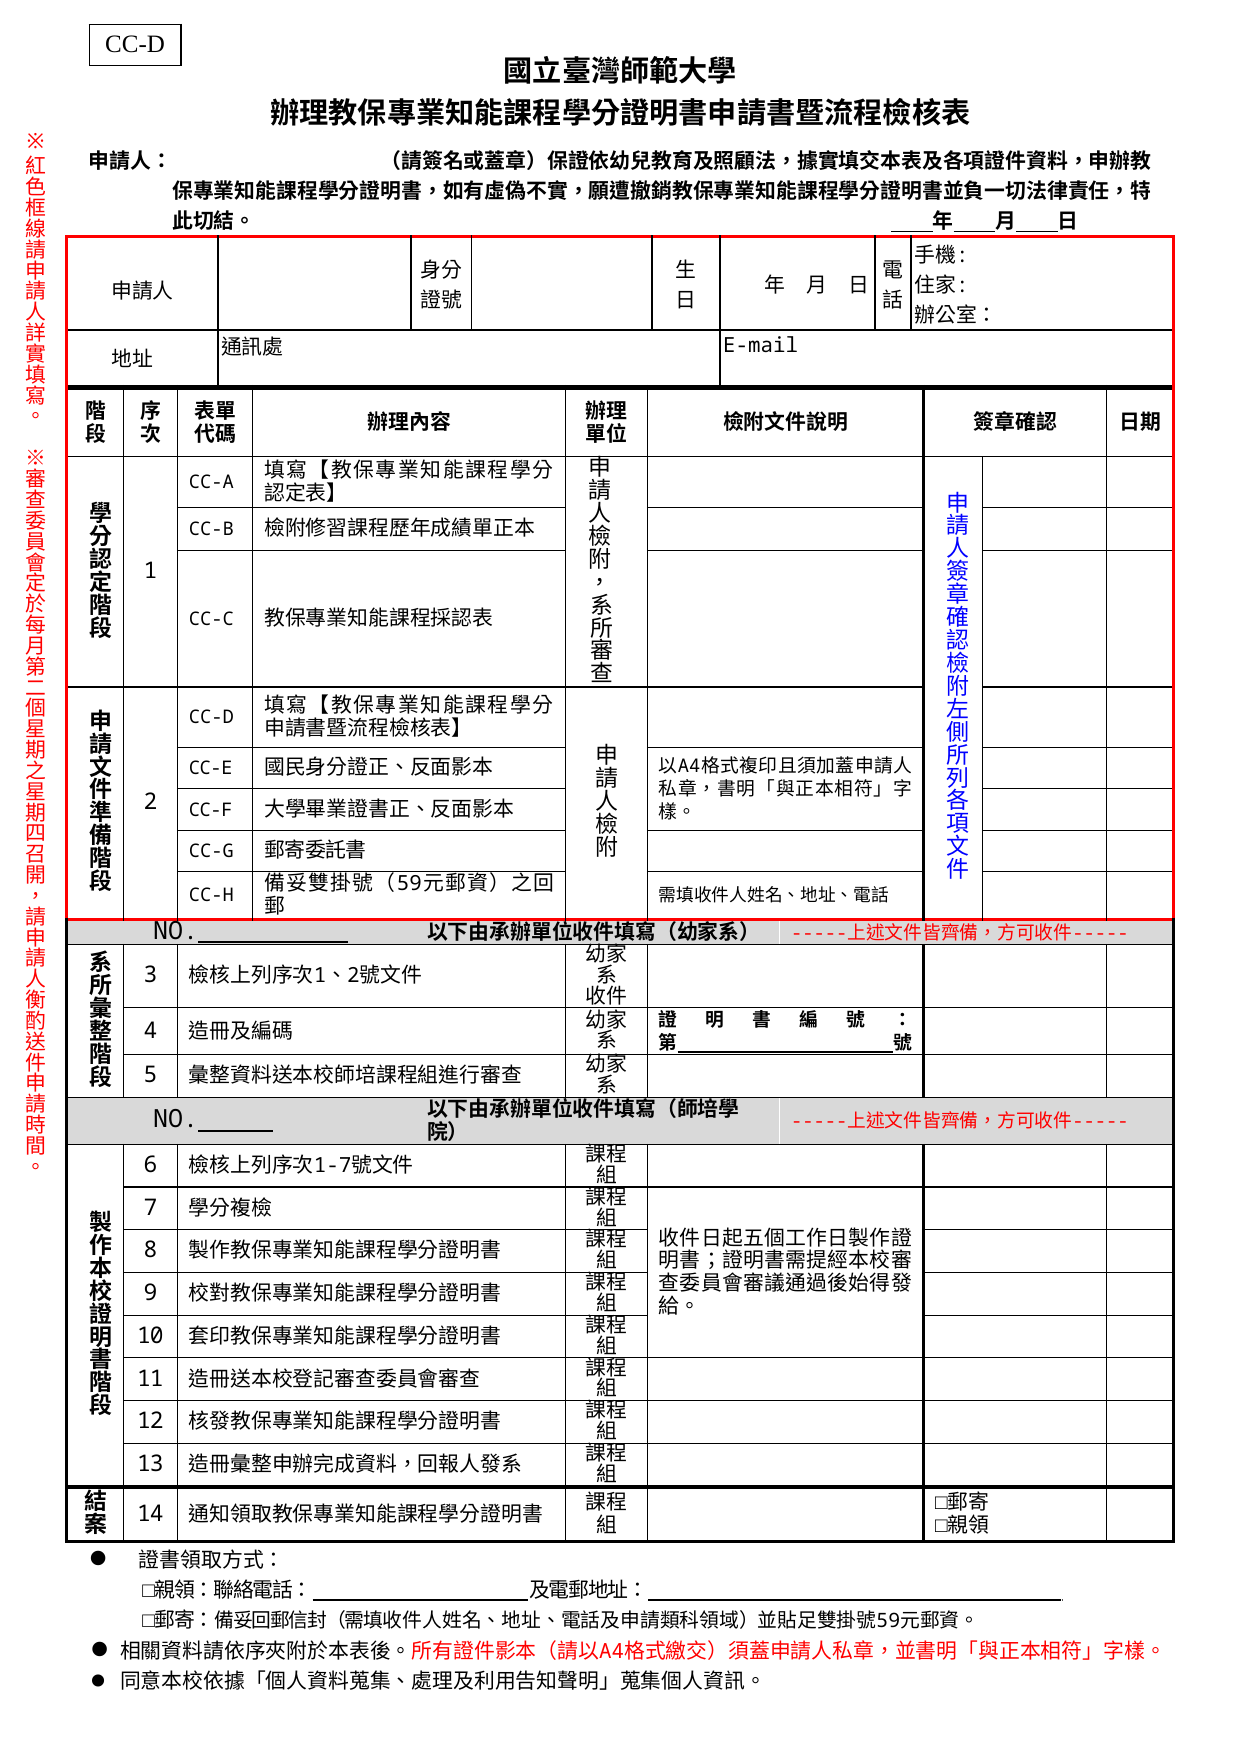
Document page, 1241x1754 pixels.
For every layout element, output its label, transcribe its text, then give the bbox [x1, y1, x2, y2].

table_cell 課程組 [566, 1401, 647, 1443]
table_cell [648, 551, 922, 686]
table_header 身分 證號 [412, 238, 471, 329]
table_cell [925, 1008, 1106, 1054]
table_cell 2 [124, 688, 177, 918]
table_cell □郵寄 □親領 [925, 1489, 1106, 1540]
table_cell 通訊處 [219, 331, 719, 385]
table_cell 13 [124, 1444, 177, 1485]
table_cell 14 [124, 1489, 177, 1540]
table_cell [648, 1444, 922, 1485]
table_cell 備妥雙掛號（59元郵資）之回郵 [253, 872, 565, 918]
table_cell 國民身分證正、反面影本 [253, 748, 565, 788]
table_cell CC-B [178, 508, 252, 549]
table_header 手機: 住家: 辦公室： [912, 238, 1172, 329]
table_cell [983, 688, 1106, 747]
table_cell 11 [124, 1358, 177, 1400]
table_header [219, 238, 410, 329]
table_cell [1107, 831, 1172, 871]
table_cell [1107, 872, 1172, 918]
table_cell [925, 1055, 1106, 1097]
table_cell 日期 [1107, 390, 1172, 456]
table_cell [925, 1230, 1106, 1272]
table_cell 結案 [68, 1489, 123, 1540]
table_cell [1107, 1008, 1172, 1054]
table_cell [648, 945, 922, 1007]
table_cell 申請文件準備階段 [68, 688, 123, 918]
table_cell 以A4格式複印且須加蓋申請人私章，書明「與正本相符」字樣。 [648, 748, 922, 829]
table_cell 造冊及編碼 [178, 1008, 565, 1054]
table_cell [1107, 1145, 1172, 1186]
table_cell 造冊送本校登記審查委員會審查 [178, 1358, 565, 1400]
table_cell [925, 1316, 1106, 1357]
table_cell [1107, 1316, 1172, 1357]
table_cell 填寫【教保專業知能課程學分申請書暨流程檢核表】 [253, 688, 565, 747]
text CC-D [105, 33, 165, 57]
table_cell [1107, 1188, 1172, 1229]
table_header 生 日 [653, 238, 719, 329]
table_cell 序次 [124, 390, 177, 456]
table_cell [1107, 1273, 1172, 1314]
text 國立臺灣師範大學 辦理教保專業知能課程學分證明書申請書暨流程檢核表 [90, 25, 180, 65]
text 申請人： （請簽名或蓋章）保證依幼兒教育及照顧法，據實填交本表及各項證件資料，申辦教保專業知能課程學分證明書，如有虛偽不實，願遭撤銷教保專業知能課程學分證明書並負一切法律責任，特此切結。 年 月 日 [89, 144, 1152, 235]
table_cell CC-F [178, 789, 252, 829]
table_cell 3 [124, 945, 177, 1007]
table_cell -----上述文件皆齊備，方可收件----- [780, 1098, 1172, 1144]
table_cell 套印教保專業知能課程學分證明書 [178, 1316, 565, 1357]
table_cell E-mail [721, 331, 1172, 385]
table_cell [1107, 945, 1172, 1007]
table_cell 證明書編號： 第 號 [648, 1008, 922, 1054]
table_cell 製作教保專業知能課程學分證明書 [178, 1230, 565, 1272]
table_cell [925, 1145, 1106, 1186]
table_cell 課程組 [566, 1273, 647, 1314]
table_cell 1 [124, 457, 177, 686]
table_cell 8 [124, 1230, 177, 1272]
table_cell 課程組 [566, 1145, 647, 1186]
table_cell [983, 789, 1106, 829]
table_cell [1107, 1230, 1172, 1272]
table_cell [648, 1145, 922, 1186]
table_cell NO. [68, 921, 416, 944]
table_cell 階段 [68, 390, 123, 456]
list 同意本校依據「個人資料蒐集、處理及利用告知聲明」蒐集個人資訊。 [90, 1664, 1152, 1694]
table_cell [983, 748, 1106, 788]
table_cell [648, 457, 922, 507]
text □郵寄：備妥回郵信封（需填收件人姓名、地址、電話及申請類科領域）並貼足雙掛號59元郵資。 [142, 1604, 1152, 1634]
table_cell [648, 831, 922, 871]
table_cell [983, 457, 1106, 507]
table_cell 教保專業知能課程採認表 [253, 551, 565, 686]
table_cell [648, 1401, 922, 1443]
table_cell 幼家系 收件 [566, 945, 647, 1007]
table_cell 申請人檢附 [566, 688, 647, 918]
table_cell 需填收件人姓名、地址、電話 [648, 872, 922, 918]
table_cell [925, 1401, 1106, 1443]
table_cell 9 [124, 1273, 177, 1314]
table_cell [1107, 457, 1172, 507]
table_cell 以下由承辦單位收件填寫（幼家系） [416, 921, 779, 944]
table_cell 課程組 [566, 1358, 647, 1400]
list 相關資料請依序夾附於本表後。所有證件影本（請以A4格式繳交）須蓋申請人私章，並書明「與正本相符」字樣。 [90, 1634, 1167, 1664]
table_cell 系所彙整階段 [68, 945, 123, 1097]
table_cell [1107, 508, 1172, 549]
table_cell [1107, 748, 1172, 788]
table_cell 10 [124, 1316, 177, 1357]
table_cell 7 [124, 1188, 177, 1229]
table_cell [983, 551, 1106, 686]
table_cell [1107, 688, 1172, 747]
table_cell [983, 872, 1106, 918]
table_cell [925, 945, 1106, 1007]
table_cell [925, 1444, 1106, 1485]
table_cell [648, 1489, 922, 1540]
table_cell 課程組 [566, 1188, 647, 1229]
table_cell [983, 831, 1106, 871]
table_cell 填寫【教保專業知能課程學分認定表】 [253, 457, 565, 507]
table_cell 辦理內容 [253, 390, 565, 456]
table_cell CC-H [178, 872, 252, 918]
table_header 年 月 日 [721, 238, 874, 329]
table_cell [925, 1358, 1106, 1400]
table_cell 收件日起五個工作日製作證明書；證明書需提經本校審查委員會審議通過後始得發給。 [648, 1188, 922, 1357]
table_cell 製作本校證明書階段 [68, 1145, 123, 1485]
table_cell 申請人檢附， 系 所 審 查 [566, 457, 647, 686]
table_cell [1107, 1055, 1172, 1097]
table_cell [925, 1188, 1106, 1229]
table_cell 通知領取教保專業知能課程學分證明書 [178, 1489, 565, 1540]
table_cell CC-A [178, 457, 252, 507]
list 證書領取方式： [89, 1543, 1152, 1573]
table_cell 以下由承辦單位收件填寫（師培學院） [416, 1098, 779, 1144]
table_cell 幼家系 [566, 1008, 647, 1054]
table_cell 郵寄委託書 [253, 831, 565, 871]
table_cell 4 [124, 1008, 177, 1054]
table_cell 課程組 [566, 1489, 647, 1540]
table_cell 大學畢業證書正、反面影本 [253, 789, 565, 829]
table_cell 學分認定階段 [68, 457, 123, 686]
table_cell 6 [124, 1145, 177, 1186]
text 國立臺灣師範大學 辦理教保專業知能課程學分證明書申請書暨流程檢核表 [0, 112, 58, 1641]
table_cell 辦理 單位 [566, 390, 647, 456]
text 國立臺灣師範大學 辦理教保專業知能課程學分證明書申請書暨流程檢核表 [89, 47, 1152, 132]
table_cell CC-G [178, 831, 252, 871]
table_cell 造冊彙整申辦完成資料，回報人發系 [178, 1444, 565, 1485]
table_cell 檢附修習課程歷年成績單正本 [253, 508, 565, 549]
table_cell CC-E [178, 748, 252, 788]
table_cell [983, 508, 1106, 549]
table_cell 課程組 [566, 1316, 647, 1357]
table_cell [925, 1273, 1106, 1314]
table_cell [1107, 789, 1172, 829]
table_cell 12 [124, 1401, 177, 1443]
table_cell 檢附文件說明 [648, 390, 922, 456]
table_cell 課程組 [566, 1444, 647, 1485]
table_cell 幼家系 [566, 1055, 647, 1097]
table_cell 檢核上列序次1-7號文件 [178, 1145, 565, 1186]
table_cell 彙整資料送本校師培課程組進行審查 [178, 1055, 565, 1097]
table_cell 地址 [68, 331, 217, 385]
table_cell 表單代碼 [178, 390, 252, 456]
table_cell 5 [124, 1055, 177, 1097]
table_header [472, 238, 651, 329]
table_cell 簽章確認 [925, 390, 1106, 456]
table_cell 檢核上列序次1、2號文件 [178, 945, 565, 1007]
table_cell 課程組 [566, 1230, 647, 1272]
table_cell [648, 1055, 922, 1097]
table_cell [1107, 551, 1172, 686]
table_cell CC-C [178, 551, 252, 686]
table_header 申請人 [68, 238, 217, 329]
table_cell [1107, 1358, 1172, 1400]
table_cell [648, 688, 922, 747]
text ※紅色框線請申請人詳實填寫。 ※審查委員會定於每月第二個星期之星期四召開，請申請人衡酌送件申請時間。 [20, 127, 51, 1626]
text □親領：聯絡電話： 及電郵地址： [142, 1573, 1152, 1604]
table_cell 校對教保專業知能課程學分證明書 [178, 1273, 565, 1314]
table_cell 學分複檢 [178, 1188, 565, 1229]
table_cell 核發教保專業知能課程學分證明書 [178, 1401, 565, 1443]
table_cell NO. [68, 1098, 416, 1144]
table_cell 申請人簽章確認檢附左側所列各項文件 [925, 457, 982, 918]
table_cell -----上述文件皆齊備，方可收件----- [780, 921, 1172, 944]
table_cell [648, 508, 922, 549]
table_cell CC-D [178, 688, 252, 747]
table_header 電 話 [876, 238, 910, 329]
table_cell [648, 1358, 922, 1400]
table_cell [1107, 1444, 1172, 1485]
table_cell [1107, 1489, 1172, 1540]
table_cell [1107, 1401, 1172, 1443]
